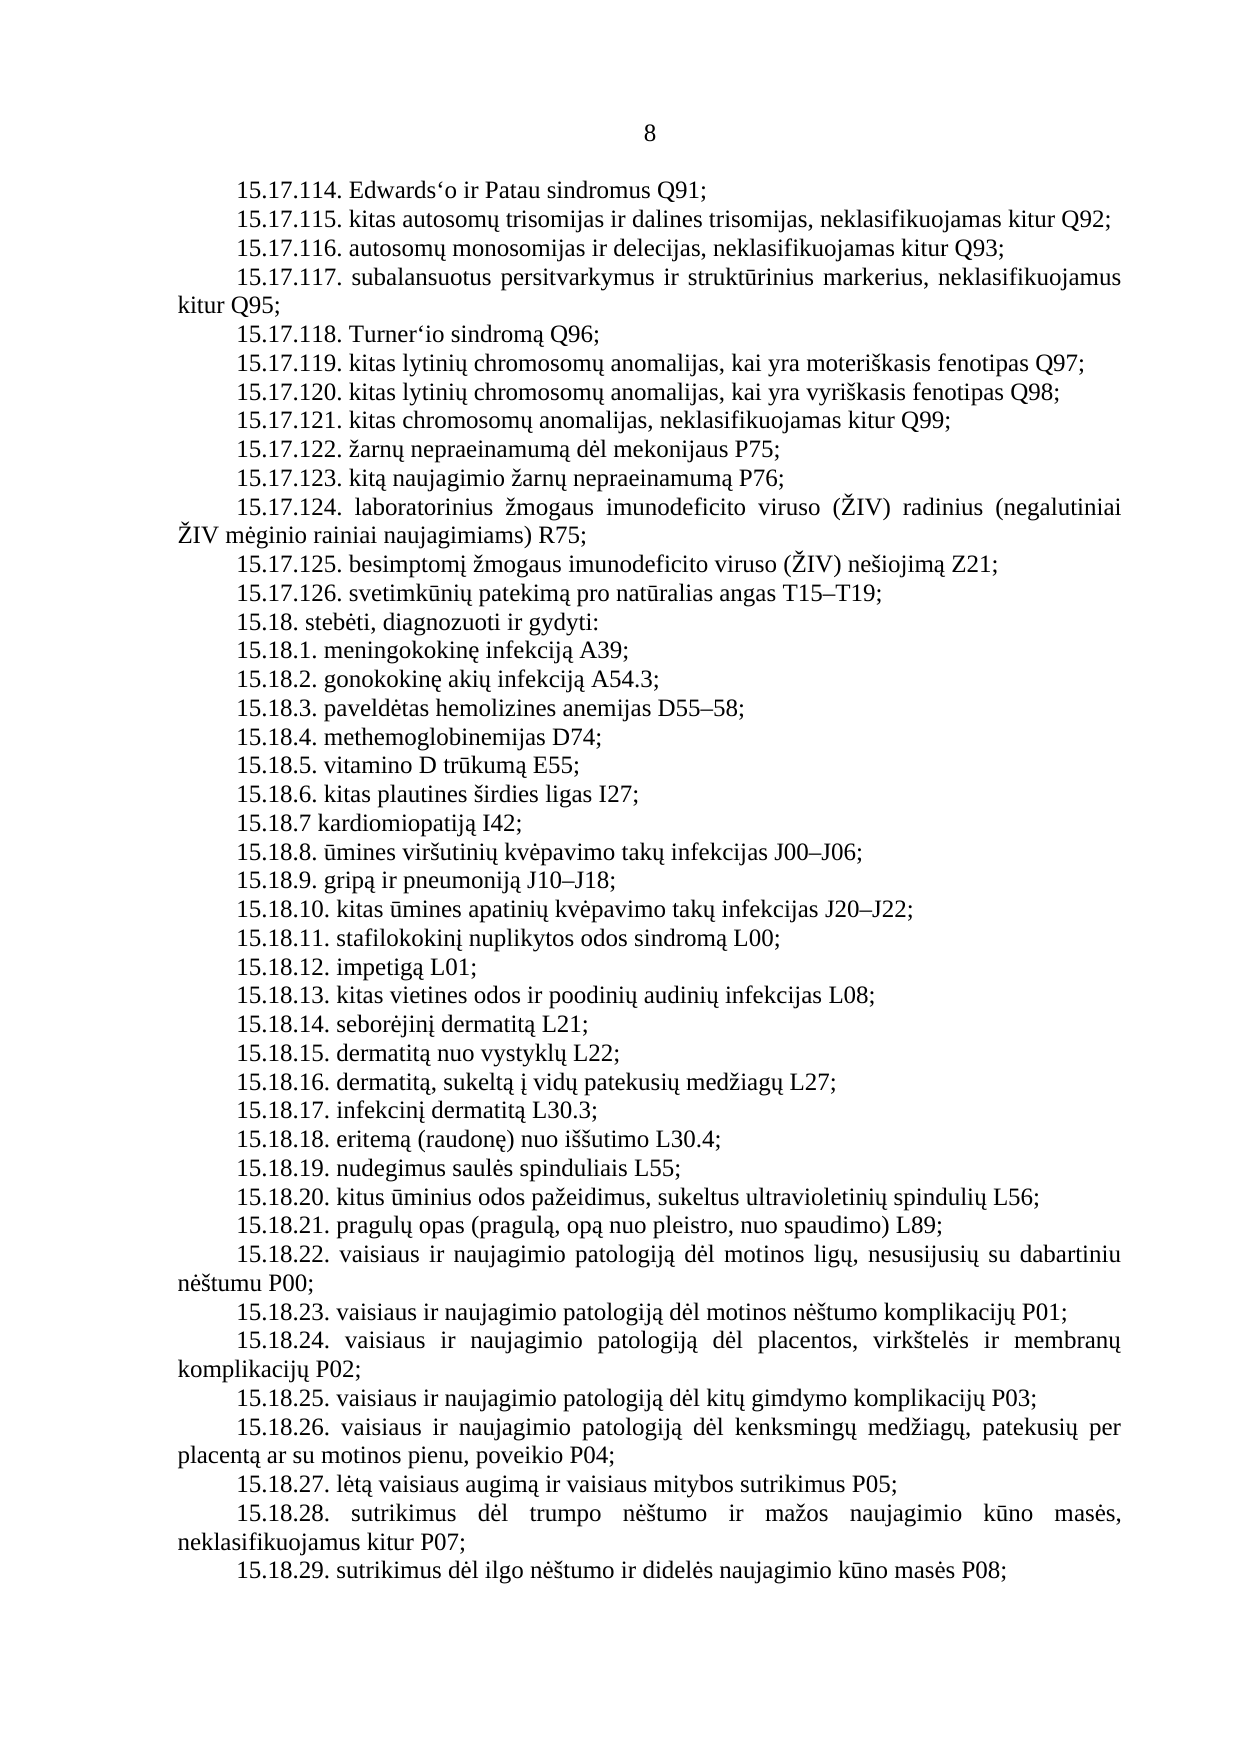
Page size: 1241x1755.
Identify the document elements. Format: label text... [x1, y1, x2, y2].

text 15.18.13. kitas vietines odos ir poodinių audinių infekcijas L08; [177, 981, 1122, 1009]
text 15.18.1. meningokokinę infekciją A39; [177, 636, 1122, 664]
text 15.18.23. vaisiaus ir naujagimio patologiją dėl motinos nėštumo komplikacijų P01; [177, 1297, 1122, 1326]
text 15.17.122. žarnų nepraeinamumą dėl mekonijaus P75; [177, 434, 1122, 463]
text 15.17.121. kitas chromosomų anomalijas, neklasifikuojamas kitur Q99; [177, 406, 1122, 434]
text 15.18.28. sutrikimus dėl trumpo nėštumo ir mažos naujagimio kūno masės, neklasifikuojamus kitur P07; [177, 1498, 1122, 1556]
text 15.18.22. vaisiaus ir naujagimio patologiją dėl motinos ligų, nesusijusių su dabartiniu nėštumu P00; [177, 1239, 1122, 1297]
text 15.18.3. paveldėtas hemolizines anemijas D55–58; [177, 693, 1122, 722]
text 15.17.115. kitas autosomų trisomijas ir dalines trisomijas, neklasifikuojamas kitur Q92; [177, 204, 1122, 233]
text 15.17.126. svetimkūnių patekimą pro natūralias angas T15–T19; [177, 578, 1122, 607]
text 15.17.120. kitas lytinių chromosomų anomalijas, kai yra vyriškasis fenotipas Q98; [177, 377, 1122, 406]
text 15.17.116. autosomų monosomijas ir delecijas, neklasifikuojamas kitur Q93; [177, 233, 1122, 262]
text 15.18.4. methemoglobinemijas D74; [177, 722, 1122, 751]
text 15.18.26. vaisiaus ir naujagimio patologiją dėl kenksmingų medžiagų, patekusių per placentą ar su motinos pienu, poveikio P04; [177, 1412, 1122, 1469]
text 15.17.118. Turner‘io sindromą Q96; [177, 319, 1122, 348]
text 15.17.125. besimptomį žmogaus imunodeficito viruso (ŽIV) nešiojimą Z21; [177, 549, 1122, 578]
text 15.18.7 kardiomiopatiją I42; [177, 808, 1122, 837]
text 15.18.6. kitas plautines širdies ligas I27; [177, 779, 1122, 808]
text 15.18.14. seborėjinį dermatitą L21; [177, 1009, 1122, 1038]
text 15.18.15. dermatitą nuo vystyklų L22; [177, 1038, 1122, 1067]
text 15.18.19. nudegimus saulės spinduliais L55; [177, 1153, 1122, 1182]
text 15.18.20. kitus ūminius odos pažeidimus, sukeltus ultravioletinių spindulių L56; [177, 1182, 1122, 1211]
text 15.18.5. vitamino D trūkumą E55; [177, 751, 1122, 779]
text 15.18.16. dermatitą, sukeltą į vidų patekusių medžiagų L27; [177, 1067, 1122, 1096]
text 15.18.21. pragulų opas (pragulą, opą nuo pleistro, nuo spaudimo) L89; [177, 1211, 1122, 1239]
text 15.18.29. sutrikimus dėl ilgo nėštumo ir didelės naujagimio kūno masės P08; [177, 1556, 1122, 1584]
text 15.18.17. infekcinį dermatitą L30.3; [177, 1096, 1122, 1124]
text 15.18.11. stafilokokinį nuplikytos odos sindromą L00; [177, 923, 1122, 952]
text 15.17.124. laboratorinius žmogaus imunodeficito viruso (ŽIV) radinius (negalutiniai ŽIV mėginio rainiai naujagimiams) R75; [177, 492, 1122, 549]
text 15.18.9. gripą ir pneumoniją J10–J18; [177, 866, 1122, 894]
text 15.17.117. subalansuotus persitvarkymus ir struktūrinius markerius, neklasifikuojamus kitur Q95; [177, 262, 1122, 319]
text 15.18. stebėti, diagnozuoti ir gydyti: [177, 607, 1122, 636]
text 15.18.8. ūmines viršutinių kvėpavimo takų infekcijas J00–J06; [177, 837, 1122, 866]
text 15.18.2. gonokokinę akių infekciją A54.3; [177, 664, 1122, 693]
text 15.17.119. kitas lytinių chromosomų anomalijas, kai yra moteriškasis fenotipas Q97; [177, 348, 1122, 377]
text 15.18.12. impetigą L01; [177, 952, 1122, 981]
text 15.18.25. vaisiaus ir naujagimio patologiją dėl kitų gimdymo komplikacijų P03; [177, 1383, 1122, 1412]
text 15.18.27. lėtą vaisiaus augimą ir vaisiaus mitybos sutrikimus P05; [177, 1469, 1122, 1498]
text 15.18.18. eritemą (raudonę) nuo iššutimo L30.4; [177, 1124, 1122, 1153]
text 15.17.123. kitą naujagimio žarnų nepraeinamumą P76; [177, 463, 1122, 492]
text 15.17.114. Edwards‘o ir Patau sindromus Q91; [177, 176, 1122, 204]
text 15.18.10. kitas ūmines apatinių kvėpavimo takų infekcijas J20–J22; [177, 894, 1122, 923]
text 15.18.24. vaisiaus ir naujagimio patologiją dėl placentos, virkštelės ir membranų komplikacijų P02; [177, 1326, 1122, 1383]
